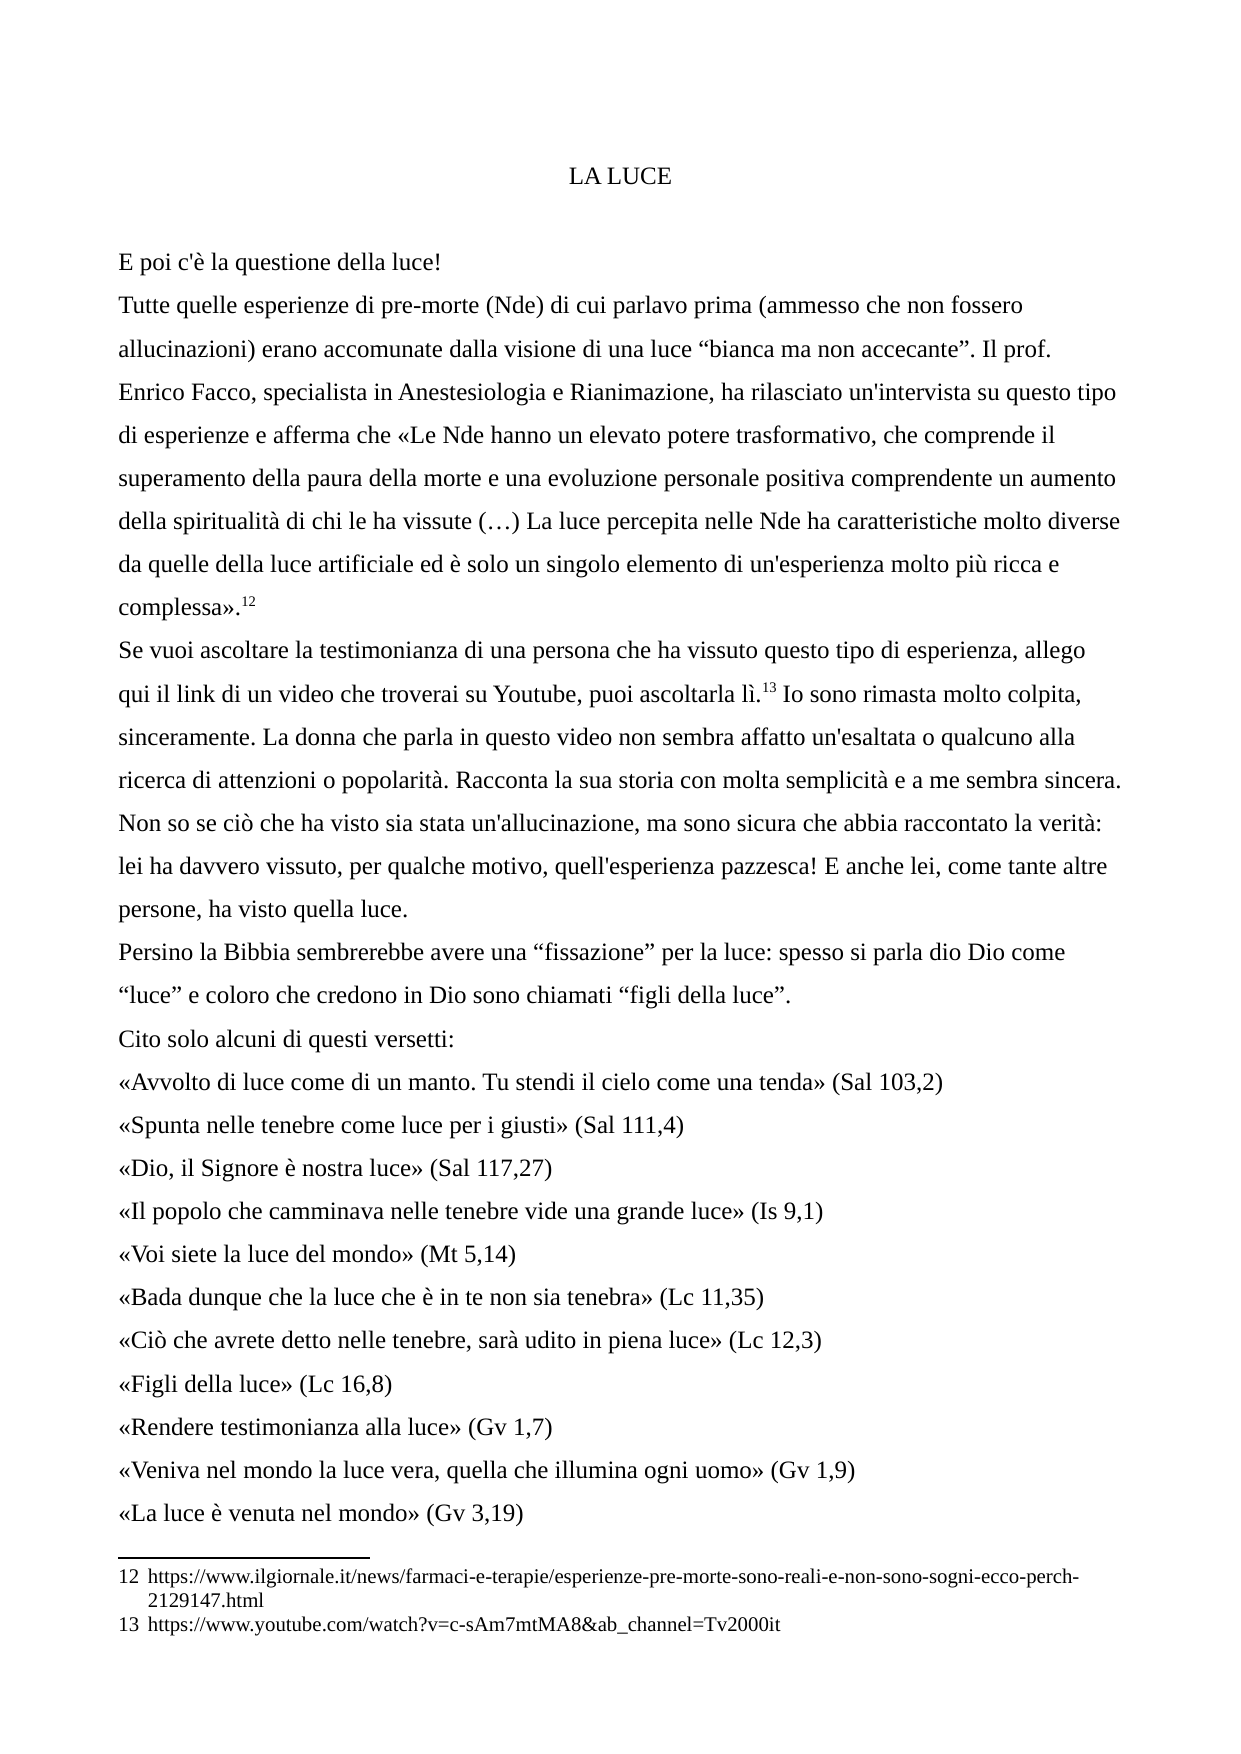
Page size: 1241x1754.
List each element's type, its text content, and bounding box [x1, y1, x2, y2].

text «Spunta nelle tenebre come luce per i giusti» (Sal 111,4) [118, 1110, 1122, 1139]
text «Ciò che avrete detto nelle tenebre, sarà udito in piena luce» (Lc 12,3) [118, 1326, 1122, 1354]
text «Bada dunque che la luce che è in te non sia tenebra» (Lc 11,35) [118, 1282, 1122, 1311]
text https://www.ilgiornale.it/news/farmaci-e-terapie/esperienze-pre-morte-sono-reali-e-non-sono-sogni-ecco-perch-2129147.html [118, 1564, 1122, 1612]
text «Veniva nel mondo la luce vera, quella che illumina ogni uomo» (Gv 1,9) [118, 1455, 1122, 1484]
text «Il popolo che camminava nelle tenebre vide una grande luce» (Is 9,1) [118, 1196, 1122, 1225]
text Cito solo alcuni di questi versetti: [118, 1024, 1122, 1052]
text «Figli della luce» (Lc 16,8) [118, 1369, 1122, 1397]
text «Voi siete la luce del mondo» (Mt 5,14) [118, 1239, 1122, 1268]
text «Avvolto di luce come di un manto. Tu stendi il cielo come una tenda» (Sal 103,2) [118, 1067, 1122, 1096]
text «La luce è venuta nel mondo» (Gv 3,19) [118, 1498, 1122, 1527]
text Se vuoi ascoltare la testimonianza di una persona che ha vissuto questo tipo di esperienza, allego qui il link di un video che troverai su Youtube, puoi ascoltarla lì. Io sono rimasta molto colpita, sinceramente. La donna che parla in questo video non sembra affatto un'esaltata o qualcuno alla ricerca di attenzioni o popolarità. Racconta la sua storia con molta semplicità e a me sembra sincera. Non so se ciò che ha visto sia stata un'allucinazione, ma sono sicura che abbia raccontato la verità: lei ha davvero vissuto, per qualche motivo, quell'esperienza pazzesca! E anche lei, come tante altre persone, ha visto quella luce. [118, 636, 1122, 923]
text Tutte quelle esperienze di pre-morte (Nde) di cui parlavo prima (ammesso che non fossero allucinazioni) erano accomunate dalla visione di una luce “bianca ma non accecante”. Il prof. Enrico Facco, specialista in Anestesiologia e Rianimazione, ha rilasciato un'intervista su questo tipo di esperienze e afferma che «Le Nde hanno un elevato potere trasformativo, che comprende il superamento della paura della morte e una evoluzione personale positiva comprendente un aumento della spiritualità di chi le ha vissute (…) La luce percepita nelle Nde ha caratteristiche molto diverse da quelle della luce artificiale ed è solo un singolo elemento di un'esperienza molto più ricca e complessa». [118, 291, 1122, 621]
text E poi c'è la questione della luce! [118, 247, 1122, 276]
text https://www.youtube.com/watch?v=c-sAm7mtMA8&ab_channel=Tv2000it [118, 1612, 1122, 1636]
text «Dio, il Signore è nostra luce» (Sal 117,27) [118, 1153, 1122, 1182]
text «Rendere testimonianza alla luce» (Gv 1,7) [118, 1412, 1122, 1441]
text LA LUCE [118, 161, 1122, 190]
text Persino la Bibbia sembrerebbe avere una “fissazione” per la luce: spesso si parla dio Dio come “luce” e coloro che credono in Dio sono chiamati “figli della luce”. [118, 937, 1122, 1009]
